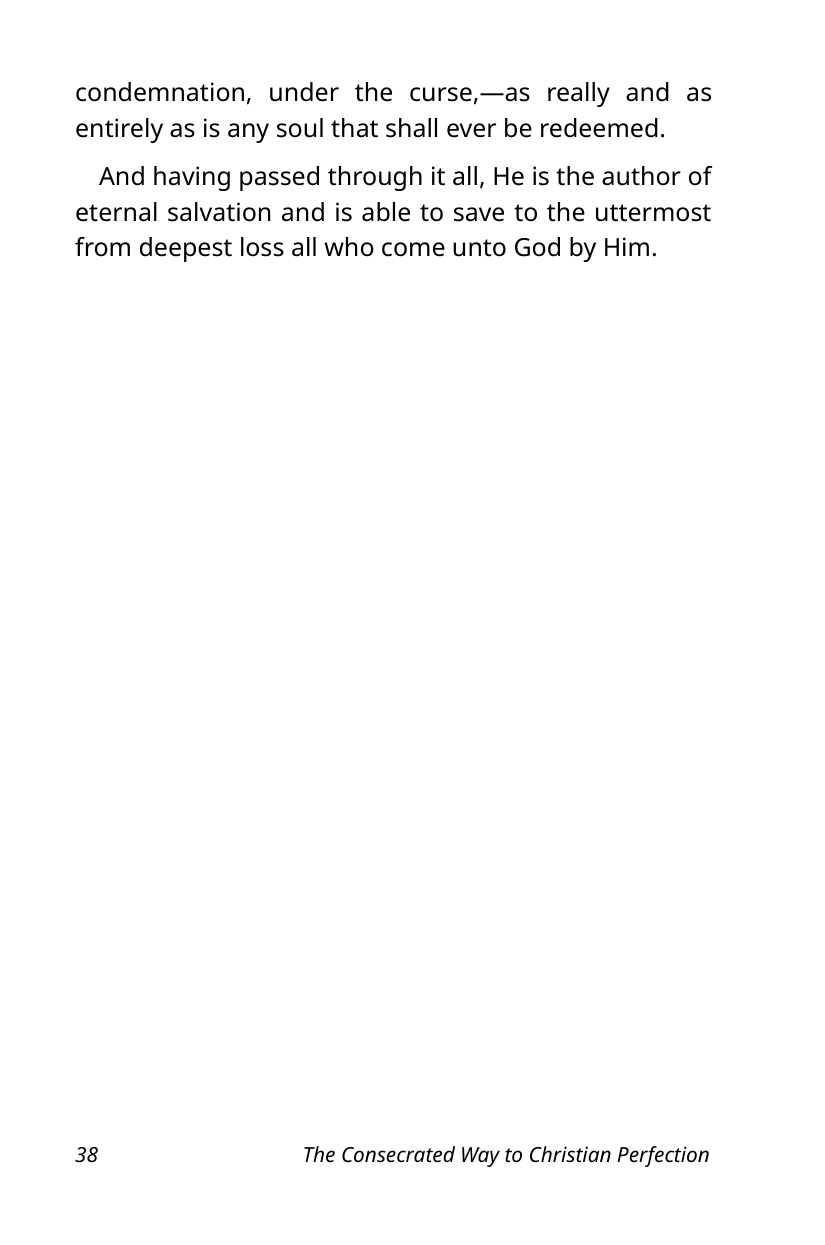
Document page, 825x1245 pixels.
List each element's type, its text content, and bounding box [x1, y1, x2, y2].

text And having passed through it all, He is the author of eternal salvation and is able to save to the uttermost from deepest loss all who come unto God by Him. [75, 158, 712, 264]
text condemnation, under the curse,—as really and as entirely as is any soul that shall ever be redeemed. [75, 75, 712, 145]
